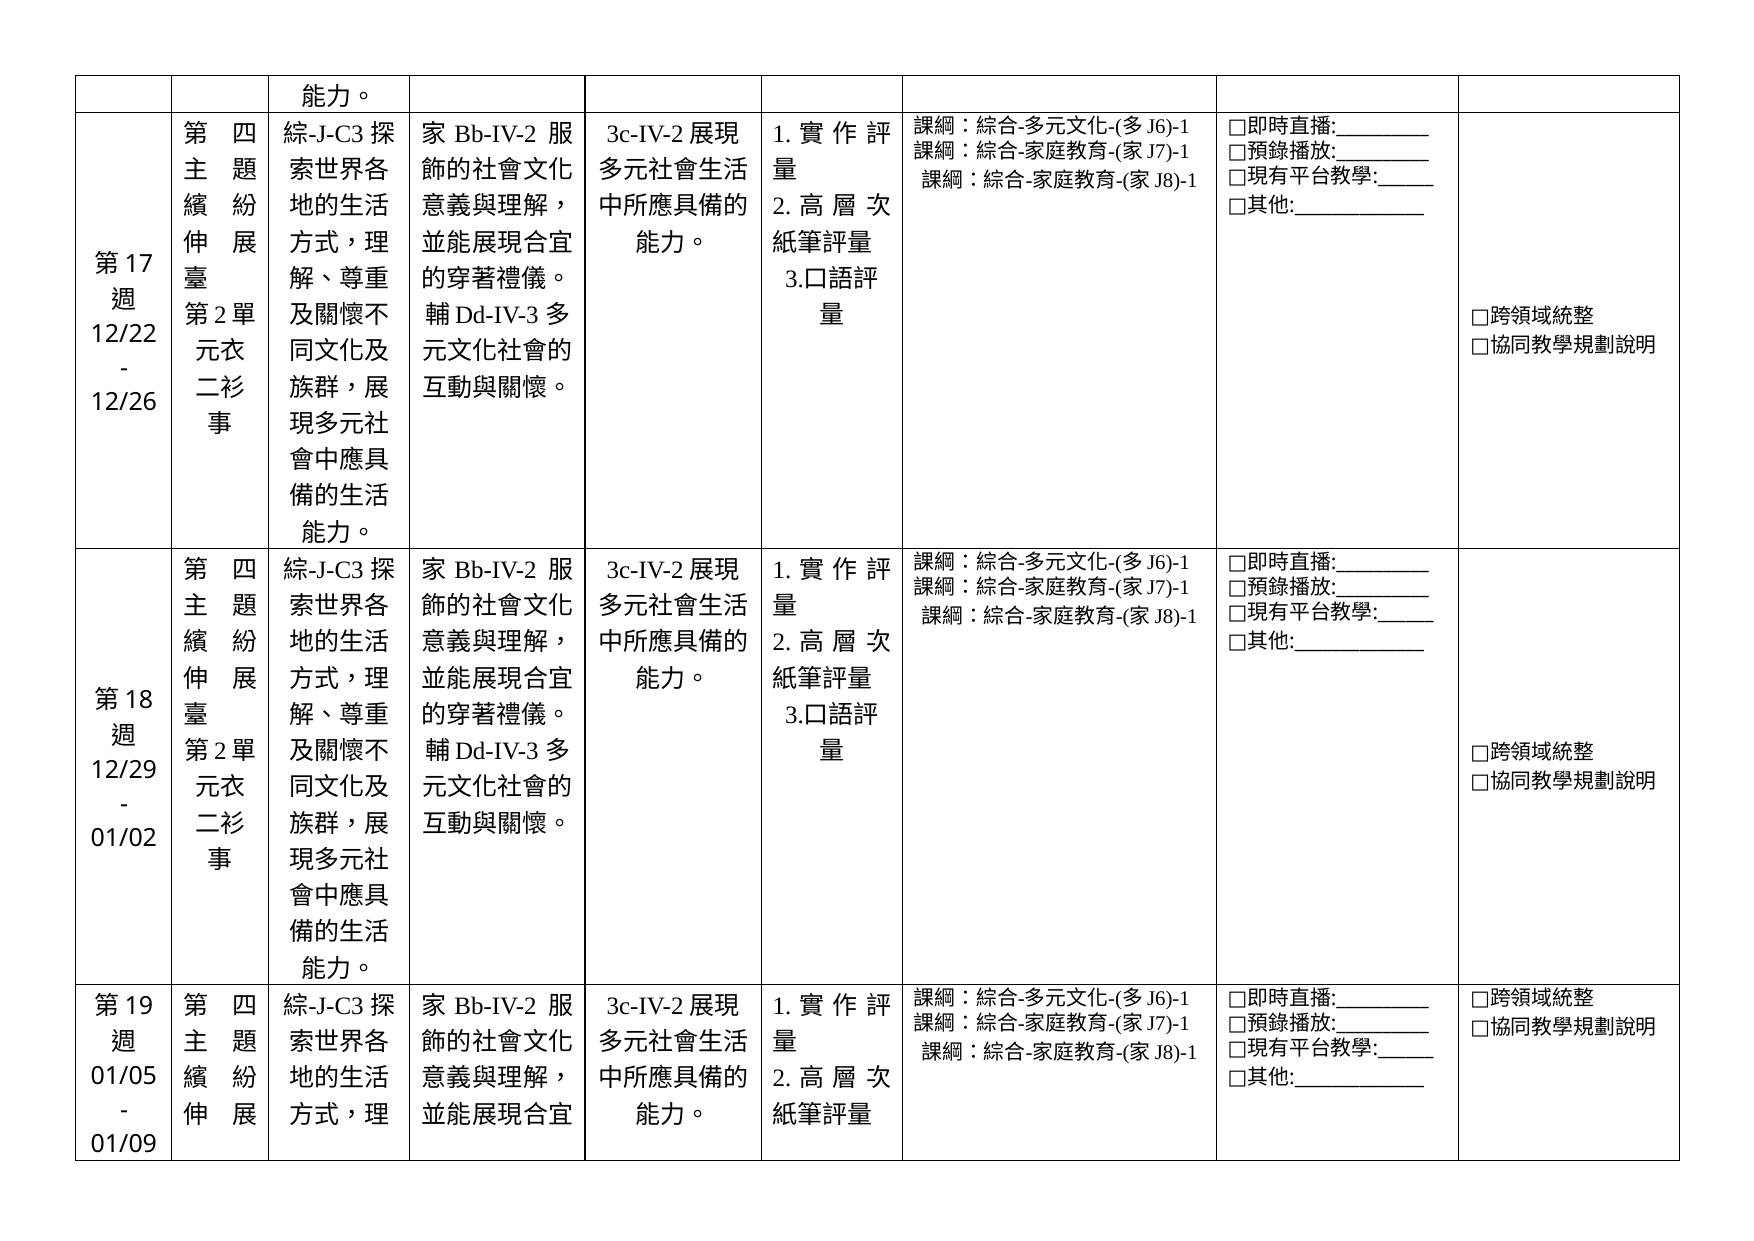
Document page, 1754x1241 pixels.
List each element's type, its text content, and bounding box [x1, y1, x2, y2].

table_cell [762, 76, 902, 112]
table_cell 綜-J-C3 探索世界各地的生活方式，理解、尊重及關懷不同文化及族群，展現多元社會中應具備的生活能力。 [269, 549, 409, 984]
table_cell 3c-IV-2 展現多元社會生活中所應具備的能力。 [586, 985, 761, 1160]
table_cell 家Bb-IV-2 服飾的社會文化意義與理解，並能展現合宜 [410, 985, 584, 1160]
table_cell 能力。 [269, 76, 409, 112]
table_cell □即時直播:__________ □預錄播放:__________ □現有平台教學:______ □其他:______________ [1217, 113, 1458, 548]
table_cell 第四主題繽紛伸展臺 第2單元衣二衫事 [172, 113, 268, 548]
table_cell [586, 76, 761, 112]
table_cell 家Bb-IV-2 服飾的社會文化意義與理解，並能展現合宜的穿著禮儀。 輔Dd-IV-3 多元文化社會的互動與關懷。 [410, 549, 584, 984]
table_cell 3c-IV-2 展現多元社會生活中所應具備的能力。 [586, 549, 761, 984]
table_cell 課綱：綜合-多元文化-(多J6)-1 課綱：綜合-家庭教育-(家J7)-1 課綱：綜合-家庭教育-(家J8)-1 [903, 113, 1216, 548]
table_cell □跨領域統整 □協同教學規劃說明 [1459, 113, 1679, 548]
table_cell 綜-J-C3 探索世界各地的生活方式，理 [269, 985, 409, 1160]
table_cell [76, 76, 171, 112]
table_cell 課綱：綜合-多元文化-(多J6)-1 課綱：綜合-家庭教育-(家J7)-1 課綱：綜合-家庭教育-(家J8)-1 [903, 985, 1216, 1160]
table_cell 第四主題繽紛伸展臺 第2單元衣二衫事 [172, 549, 268, 984]
table_cell 第18週 12/29-01/02 [76, 549, 171, 984]
table_cell 1.實作評量 2.高層次紙筆評量 3.口語評量 [762, 113, 902, 548]
table_cell [172, 76, 268, 112]
table_cell [1459, 76, 1679, 112]
table_cell 綜-J-C3 探索世界各地的生活方式，理解、尊重及關懷不同文化及族群，展現多元社會中應具備的生活能力。 [269, 113, 409, 548]
table_cell 課綱：綜合-多元文化-(多J6)-1 課綱：綜合-家庭教育-(家J7)-1 課綱：綜合-家庭教育-(家J8)-1 [903, 549, 1216, 984]
table_cell □即時直播:__________ □預錄播放:__________ □現有平台教學:______ □其他:______________ [1217, 985, 1458, 1160]
table_cell 第19週 01/05-01/09 [76, 985, 171, 1160]
table_cell □跨領域統整 □協同教學規劃說明 [1459, 549, 1679, 984]
table_cell [903, 76, 1216, 112]
table_cell [410, 76, 584, 112]
table_cell [1217, 76, 1458, 112]
table_cell 1.實作評量 2.高層次紙筆評量 3.口語評量 [762, 549, 902, 984]
table_cell 家Bb-IV-2 服飾的社會文化意義與理解，並能展現合宜的穿著禮儀。 輔Dd-IV-3 多元文化社會的互動與關懷。 [410, 113, 584, 548]
table_cell 第四主題繽紛伸展 [172, 985, 268, 1160]
table_cell □即時直播:__________ □預錄播放:__________ □現有平台教學:______ □其他:______________ [1217, 549, 1458, 984]
table_cell 3c-IV-2 展現多元社會生活中所應具備的能力。 [586, 113, 761, 548]
table_cell □跨領域統整 □協同教學規劃說明 [1459, 985, 1679, 1160]
table_cell 第17週 12/22-12/26 [76, 113, 171, 548]
table_cell 1.實作評量 2.高層次紙筆評量 [762, 985, 902, 1160]
